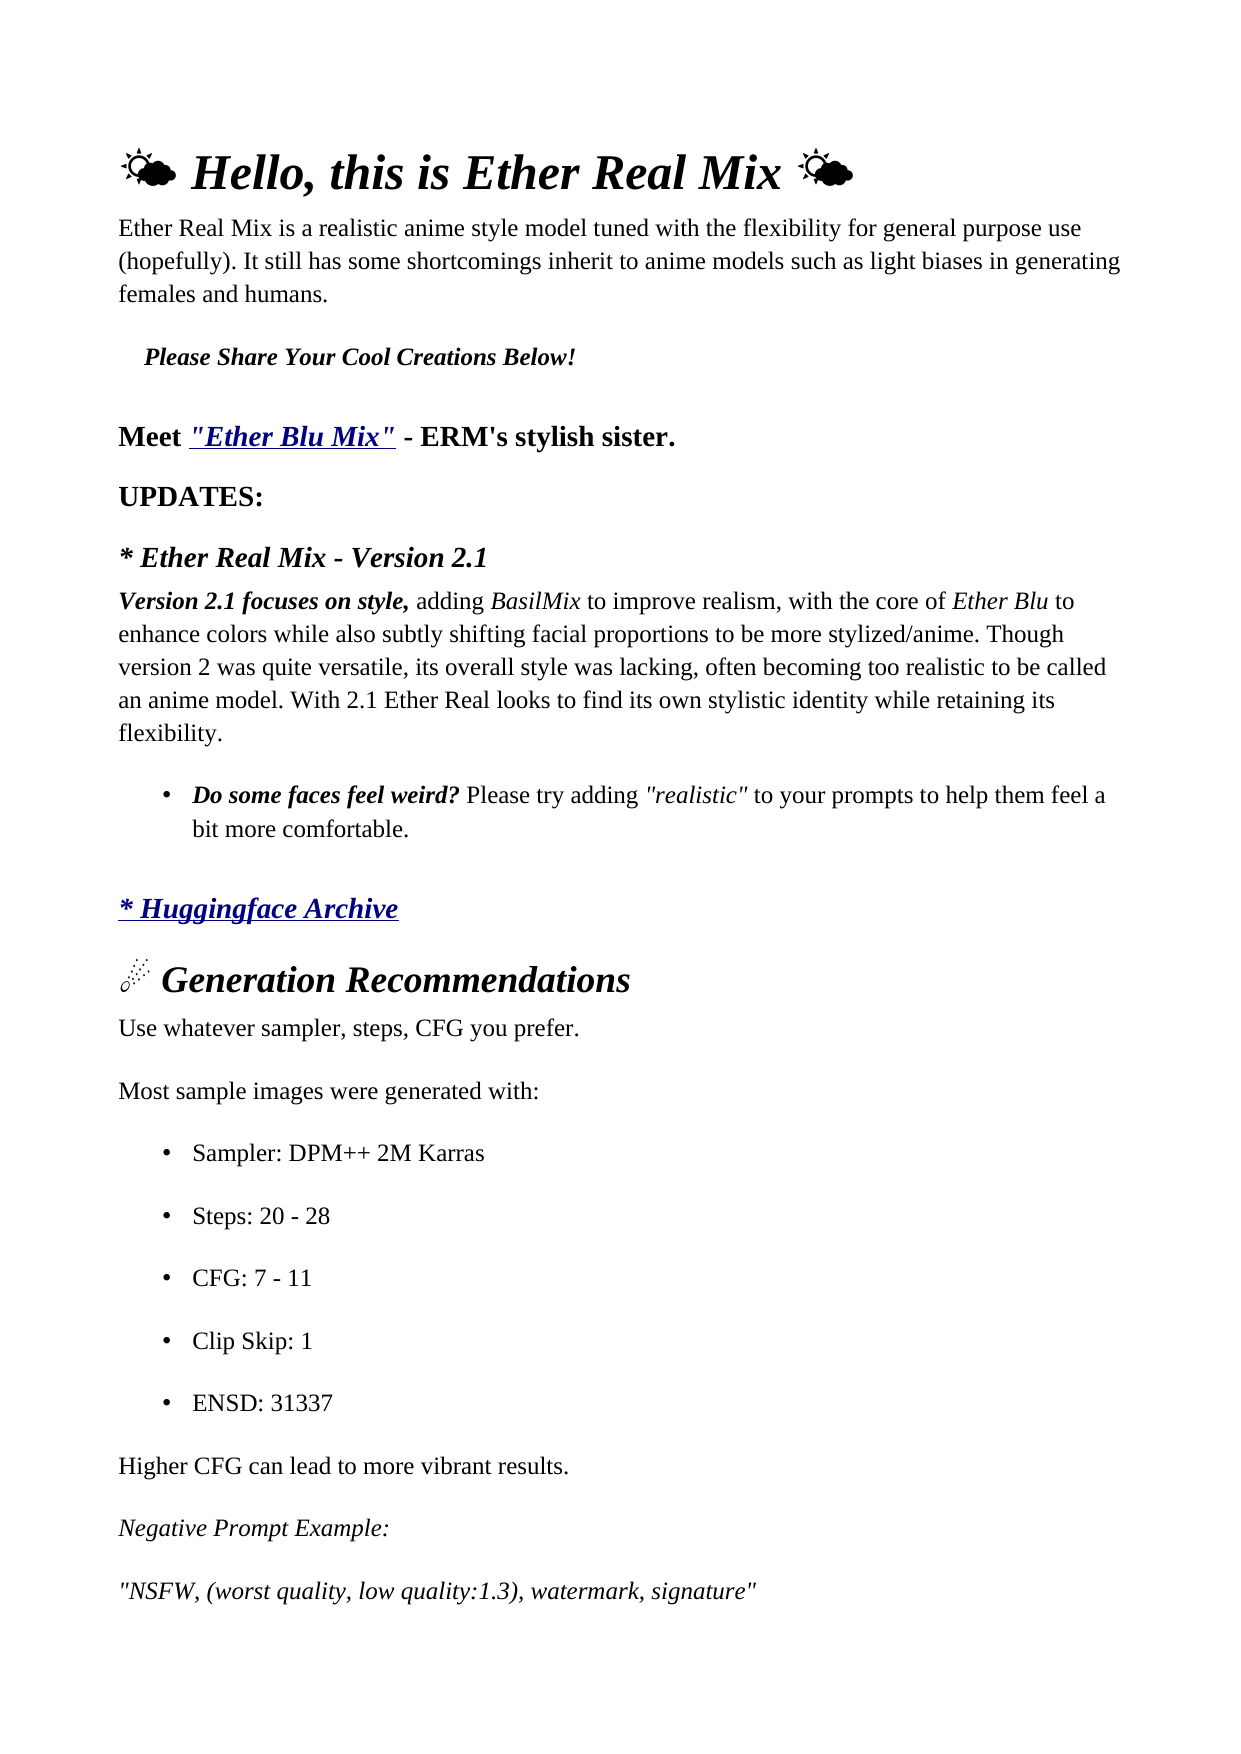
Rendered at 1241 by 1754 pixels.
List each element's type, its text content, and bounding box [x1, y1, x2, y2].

text ✨ Please Share Your Cool Creations Below! ✨ [118, 342, 1122, 370]
list Steps: 20 - 28 [162, 1201, 1122, 1229]
list Clip Skip: 1 [162, 1326, 1122, 1354]
subtitle UPDATES: [118, 479, 1122, 513]
list CFG: 7 - 11 [162, 1263, 1122, 1292]
subtitle * Ether Real Mix - Version 2.1 [118, 540, 1122, 573]
text Most sample images were generated with: [118, 1076, 1122, 1104]
list ENSD: 31337 [162, 1388, 1122, 1417]
subtitle ☄️ Generation Recommendations [118, 958, 1122, 1001]
subtitle Meet "Ether Blu Mix" - ERM's stylish sister. [118, 419, 1122, 452]
text Higher CFG can lead to more vibrant results. [118, 1451, 1122, 1479]
text "NSFW, (worst quality, low quality:1.3), watermark, signature" [118, 1576, 1122, 1604]
text Negative Prompt Example: [118, 1513, 1122, 1542]
text Version 2.1 focuses on style, adding BasilMix to improve realism, with the core of Ether Blu to enhance colors while also subtly shifting facial proportions to be more stylized/anime. Though version 2 was quite versatile, its overall style was lacking, often becoming too realistic to be called an anime model. With 2.1 Ether Real looks to find its own stylistic identity while retaining its flexibility. [118, 586, 1122, 747]
list Do some faces feel weird? Please try adding "realistic" to your prompts to help them feel a bit more comfortable. [162, 781, 1122, 842]
text Ether Real Mix is a realistic anime style model tuned with the flexibility for general purpose use (hopefully). It still has some shortcomings inherit to anime models such as light biases in generating females and humans. [118, 213, 1122, 308]
subtitle * Huggingface Archive [118, 891, 1122, 924]
list Sampler: DPM++ 2M Karras [162, 1138, 1122, 1167]
text Use whatever sampler, steps, CFG you prefer. [118, 1013, 1122, 1042]
subtitle 🔸🌤️ Hello, this is Ether Real Mix 🌤️🔸 [118, 143, 1122, 201]
